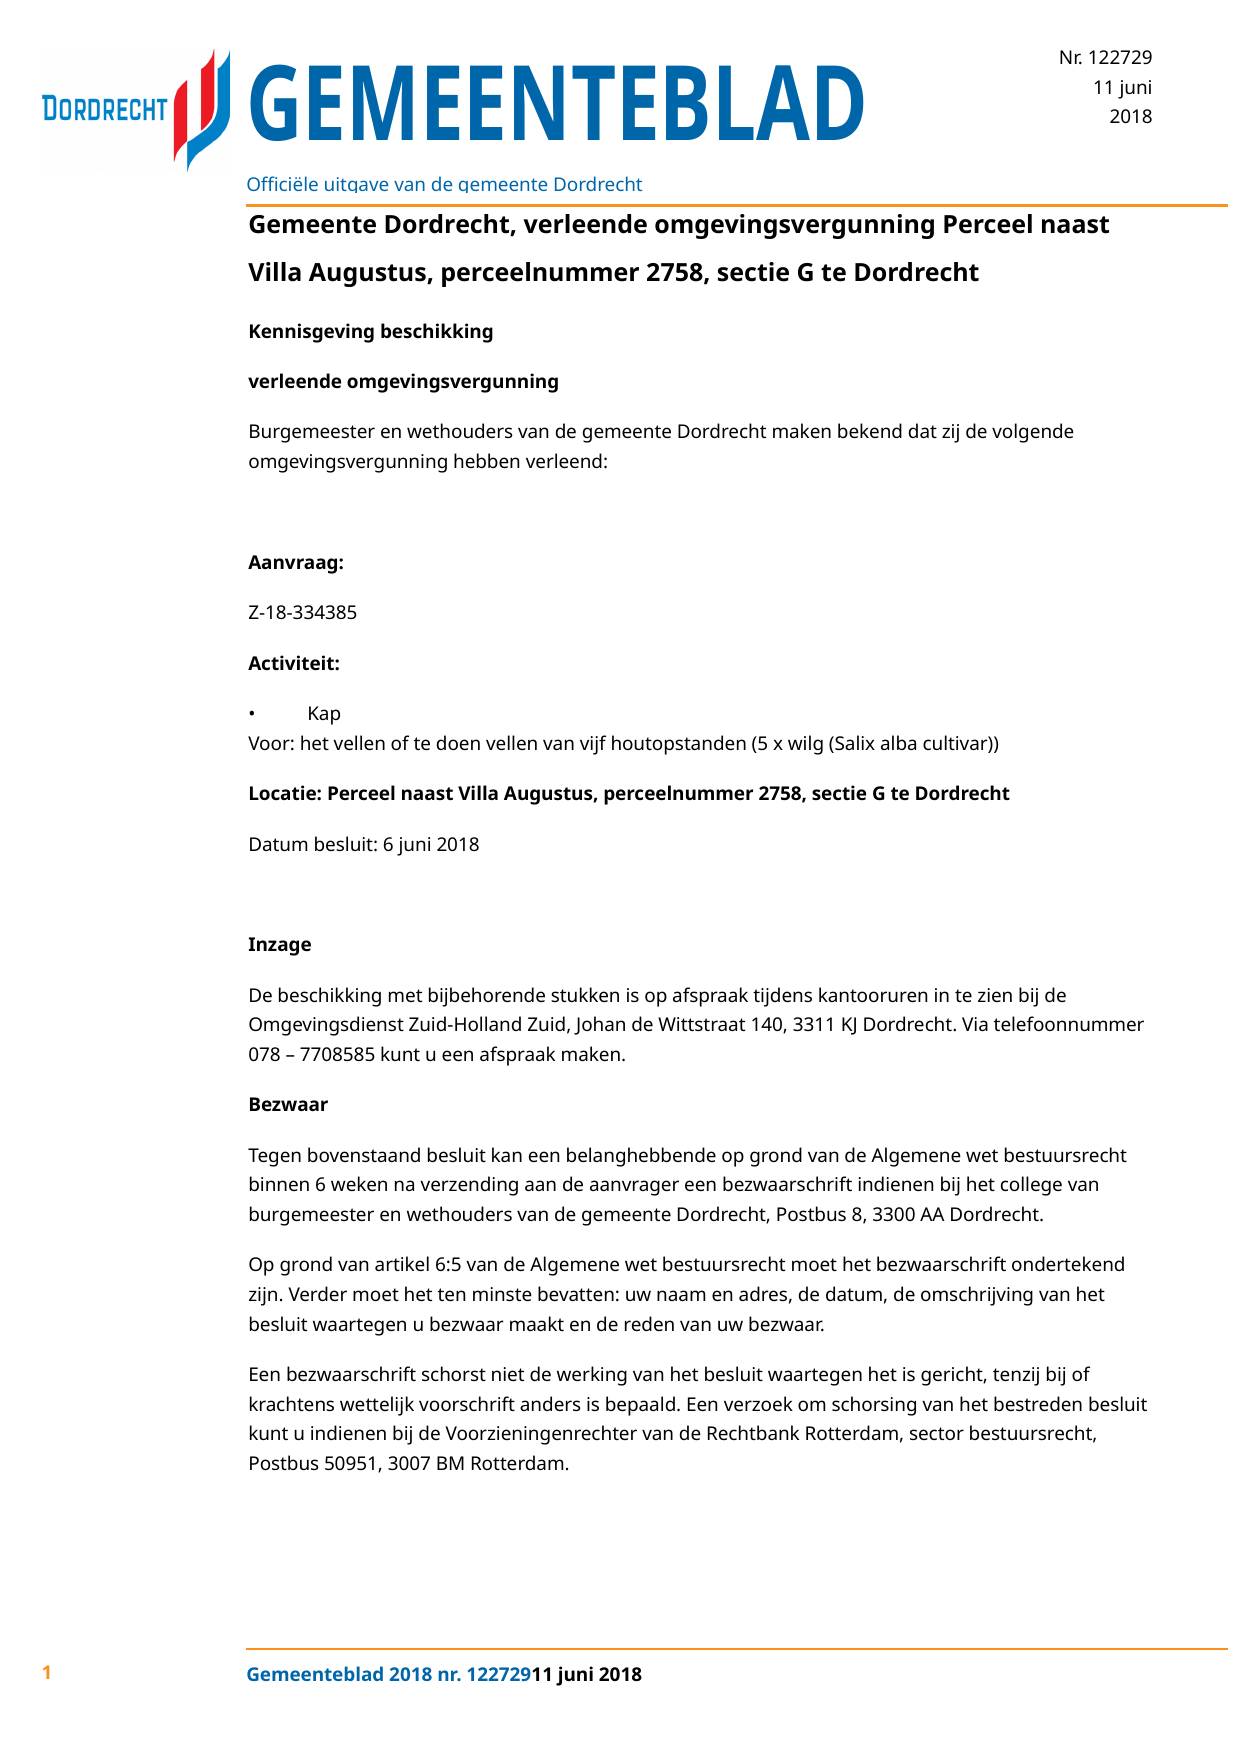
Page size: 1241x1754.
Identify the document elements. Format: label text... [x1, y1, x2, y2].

text Op grond van artikel 6:5 van de Algemene wet bestuursrecht moet het bezwaarschrift ondertekend zijn. Verder moet het ten minste bevatten: uw naam en adres, de datum, de omschrijving van het besluit waartegen u bezwaar maakt en de reden van uw bezwaar. [248, 1252, 1152, 1337]
text Kennisgeving beschikking [248, 318, 1152, 344]
text Een bezwaarschrift schorst niet de werking van het besluit waartegen het is gericht, tenzij bij of krachtens wettelijk voorschrift anders is bepaald. Een verzoek om schorsing van het bestreden besluit kunt u indienen bij de Voorzieningenrechter van de Rechtbank Rotterdam, sector bestuursrecht, Postbus 50951, 3007 BM Rotterdam. [248, 1361, 1152, 1476]
text Gemeente Dordrecht, verleende omgevingsvergunning Perceel naast Villa Augustus, perceelnummer 2758, sectie G te Dordrecht [248, 207, 1152, 288]
text Locatie: Perceel naast Villa Augustus, perceelnummer 2758, sectie G te Dordrecht [248, 780, 1152, 806]
text Voor: het vellen of te doen vellen van vijf houtopstanden (5 x wilg (Salix alba cultivar)) [248, 730, 1152, 756]
text Aanvraag: [248, 549, 1152, 575]
text Z-18-334385 [248, 599, 1152, 625]
picture [41, 47, 231, 172]
text Inzage [248, 932, 1152, 957]
text Tegen bovenstaand besluit kan een belanghebbende op grond van de Algemene wet bestuursrecht binnen 6 weken na verzending aan de aanvrager een bezwaarschrift indienen bij het college van burgemeester en wethouders van de gemeente Dordrecht, Postbus 8, 3300 AA Dordrecht. [248, 1142, 1152, 1227]
list Kap [248, 700, 1152, 726]
text Bezwaar [248, 1092, 1152, 1117]
text Activiteit: [248, 650, 1152, 676]
text verleende omgevingsvergunning [248, 368, 1152, 394]
text De beschikking met bijbehorende stukken is op afspraak tijdens kantooruren in te zien bij de Omgevingsdienst Zuid-Holland Zuid, Johan de Wittstraat 140, 3311 KJ Dordrecht. Via telefoonnummer 078 – 7708585 kunt u een afspraak maken. [248, 982, 1152, 1067]
text Datum besluit: 6 juni 2018 [248, 831, 1152, 857]
text Burgemeester en wethouders van de gemeente Dordrecht maken bekend dat zij de volgende omgevingsvergunning hebben verleend: [248, 419, 1152, 474]
